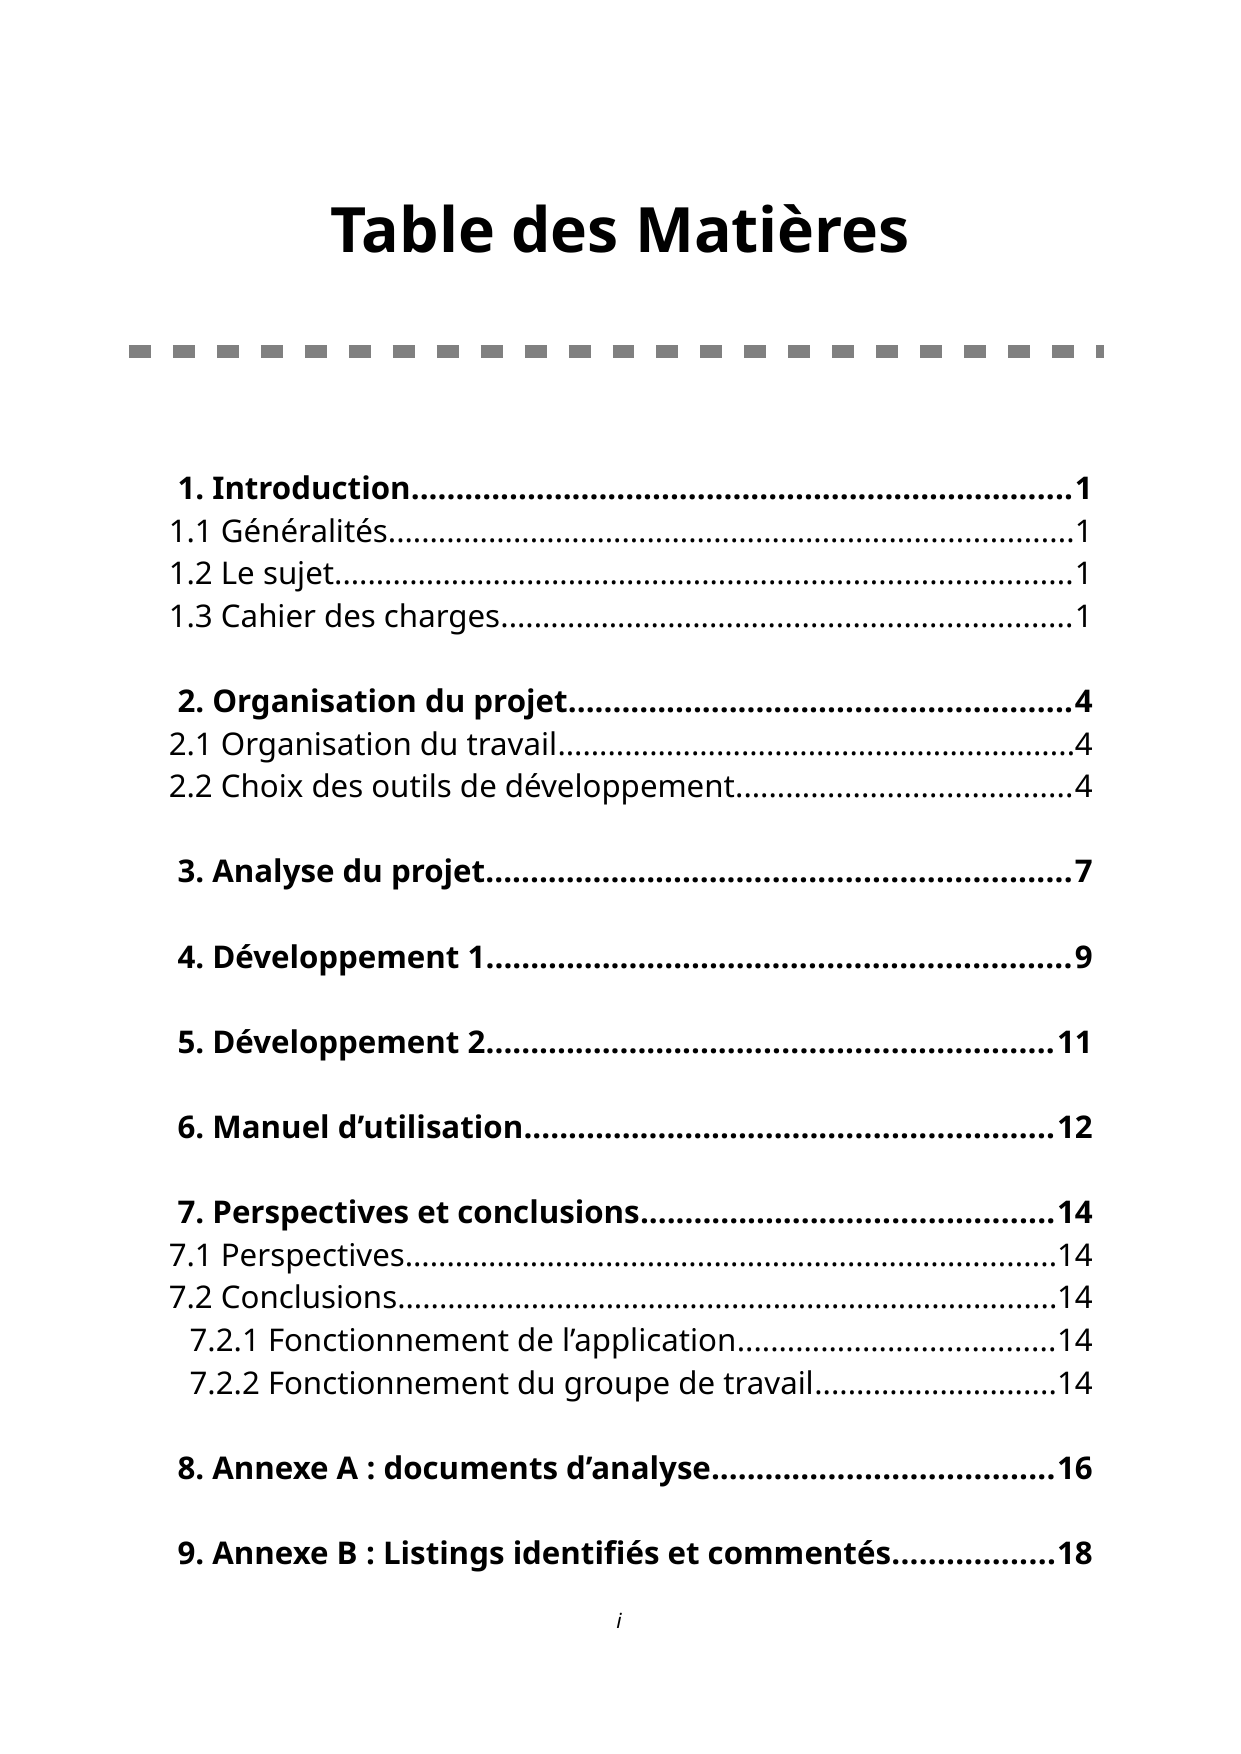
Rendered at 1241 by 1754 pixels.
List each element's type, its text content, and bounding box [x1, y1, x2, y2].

text 7.2.1 Fonctionnement de l’application 14 [189, 1318, 1092, 1361]
text 7. Perspectives et conclusions 14 [148, 1190, 1092, 1233]
text 2. Organisation du projet 4 [148, 679, 1092, 722]
text 5. Développement 2 11 [148, 1020, 1092, 1062]
text 1.3 Cahier des charges 1 [168, 594, 1092, 636]
text 2.1 Organisation du travail 4 [168, 722, 1092, 764]
text 3. Analyse du projet 7 [148, 849, 1092, 892]
text 2.2 Choix des outils de développement 4 [168, 764, 1092, 807]
text Table des Matières [148, 185, 1092, 270]
text 8. Annexe A : documents d’analyse 16 [148, 1446, 1092, 1488]
text 9. Annexe B : Listings identifiés et commentés 18 [148, 1531, 1092, 1574]
text 6. Manuel d’utilisation 12 [148, 1105, 1092, 1148]
text 7.1 Perspectives 14 [168, 1233, 1092, 1275]
text 7.2.2 Fonctionnement du groupe de travail 14 [189, 1361, 1092, 1403]
text 4. Développement 1 9 [148, 934, 1092, 977]
text 1.2 Le sujet 1 [168, 551, 1092, 594]
text 1.1 Généralités 1 [168, 508, 1092, 551]
text 7.2 Conclusions 14 [168, 1275, 1092, 1318]
text 1. Introduction 1 [148, 466, 1092, 508]
